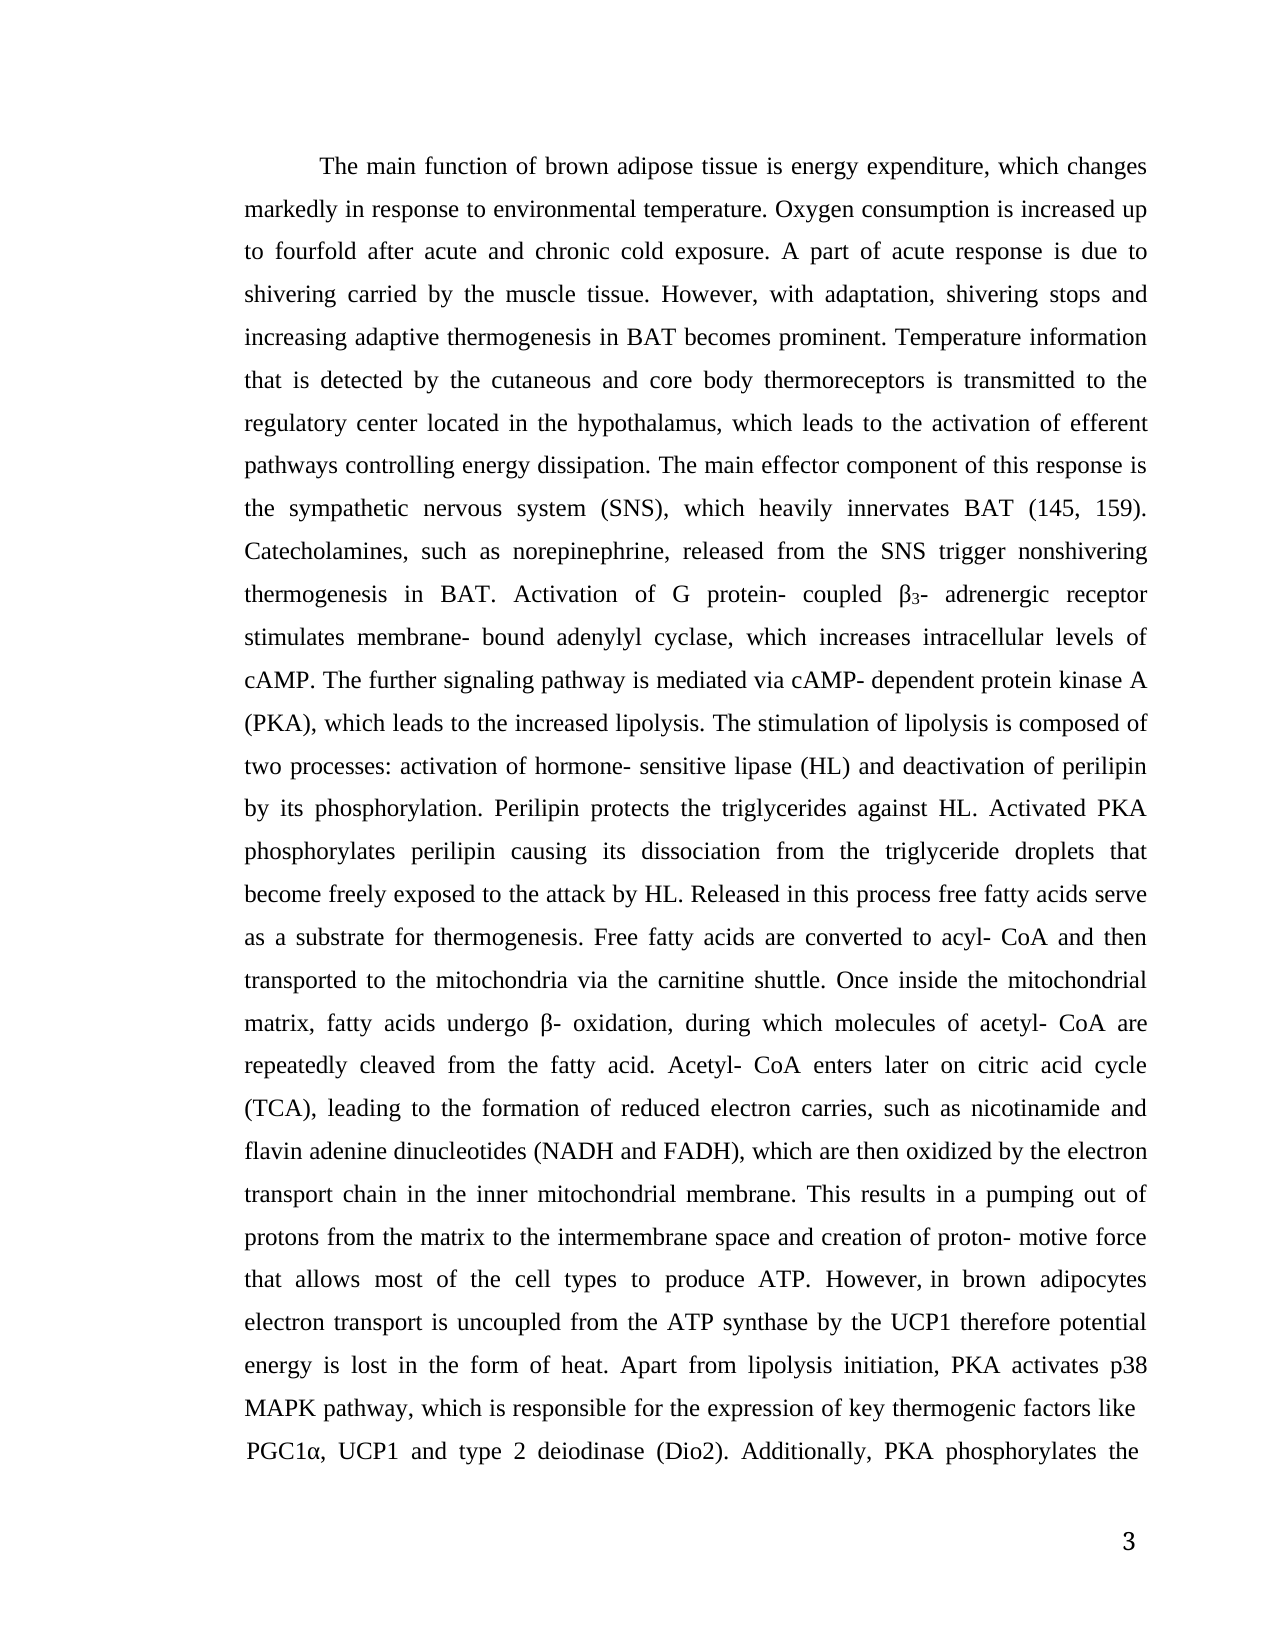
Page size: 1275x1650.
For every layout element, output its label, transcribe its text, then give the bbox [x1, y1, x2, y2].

text 37 [1122, 1528, 1149, 1557]
text The main function of brown adipose tissue is energy expenditure, which changes markedly in response to environmental temperature. Oxygen consumption is increased up to fourfold after acute and chronic cold exposure. A part of acute response is due to shivering carried by the muscle tissue. However, with adaptation, shivering stops and increasing adaptive thermogenesis in BAT becomes prominent. Temperature information that is detected by the cutaneous and core body thermoreceptors is transmitted to the regulatory center located in the hypothalamus, which leads to the activation of efferent pathways controlling energy dissipation. The main effector component of this response is the sympathetic nervous system (SNS), which heavily innervates BAT (145, 159). Catecholamines, such as norepinephrine, released from the SNS trigger nonshivering thermogenesis in BAT. Activation of G protein- coupled β3- adrenergic receptor stimulates membrane- bound adenylyl cyclase, which increases intracellular levels of cAMP. The further signaling pathway is mediated via cAMP- dependent protein kinase A (PKA), which leads to the increased lipolysis. The stimulation of lipolysis is composed of two processes: activation of hormone- sensitive lipase (HL) and deactivation of perilipin by its phosphorylation. Perilipin protects the triglycerides against HL. Activated PKA phosphorylates perilipin causing its dissociation from the triglyceride droplets that become freely exposed to the attack by HL. Released in this process free fatty acids serve as a substrate for thermogenesis. Free fatty acids are converted to acyl- CoA and then transported to the mitochondria via the carnitine shuttle. Once inside the mitochondrial matrix, fatty acids undergo β- oxidation, during which molecules of acetyl- CoA are repeatedly cleaved from the fatty acid. Acetyl- CoA enters later on citric acid cycle (TCA), leading to the formation of reduced electron carries, such as nicotinamide and flavin adenine dinucleotides (NADH and FADH), which are then oxidized by the electron transport chain in the inner mitochondrial membrane. This results in a pumping out of protons from the matrix to the intermembrane space and creation of proton- motive force that allows most of the cell types to produce ATP. However, in brown adipocytes electron transport is uncoupled from the ATP synthase by the UCP1 therefore potential energy is lost in the form of heat. Apart from lipolysis initiation, PKA activates p38 MAPK pathway, which is responsible for the expression of key thermogenic factors like [244, 151, 1147, 1422]
text PGC1α, UCP1 and type 2 deiodinase (Dio2). Additionally, PKA phosphorylates the [246, 1436, 1149, 1465]
